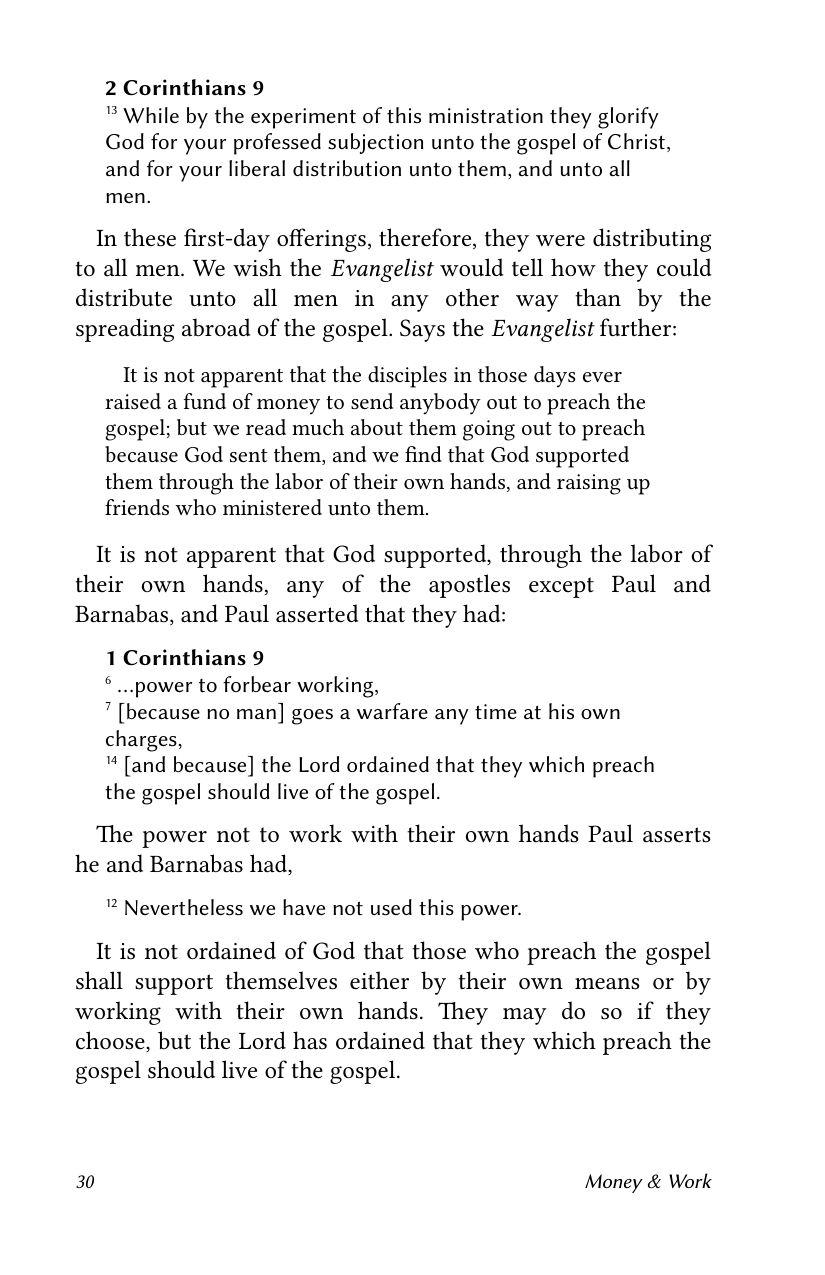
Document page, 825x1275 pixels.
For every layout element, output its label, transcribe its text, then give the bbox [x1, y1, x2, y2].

text 2 Corinthians 9 [105, 75, 712, 101]
text It is not apparent that God supported, through the labor of their own hands, any of the apostles except Paul and Barnabas, and Paul asserted that they had: [75, 540, 712, 628]
text 13 While by the experiment of this ministration they glorify God for your professed subjection unto the gospel of Christ, and for your liberal distribution unto them, and unto all men. [105, 103, 682, 209]
text The power not to work with their own hands Paul asserts he and Barnabas had, [75, 821, 712, 879]
text 1 Corinthians 9 [105, 644, 712, 671]
text It is not ordained of God that those who preach the gospel shall support themselves either by their own means or by working with their own hands. They may do so if they choose, but the Lord has ordained that they which preach the gospel should live of the gospel. [75, 937, 712, 1085]
text In these first-day offerings, therefore, they were distributing to all men. We wish the Evangelist would tell how they could distribute unto all men in any other way than by the spreading abroad of the gospel. Says the Evangelist further: [75, 224, 712, 342]
text 14 [and because] the Lord ordained that they which preach the gospel should live of the gospel. [105, 752, 682, 805]
text 7 [because no man] goes a warfare any time at his own charges, [105, 699, 682, 752]
text 12 Nevertheless we have not used this power. [105, 895, 682, 921]
text 6 ...power to forbear working, [105, 672, 682, 698]
text It is not apparent that the disciples in those days ever raised a fund of money to send anybody out to preach the gospel; but we read much about them going out to preach because God sent them, and we find that God supported them through the labor of their own hands, and raising up friends who ministered unto them. [105, 362, 682, 521]
